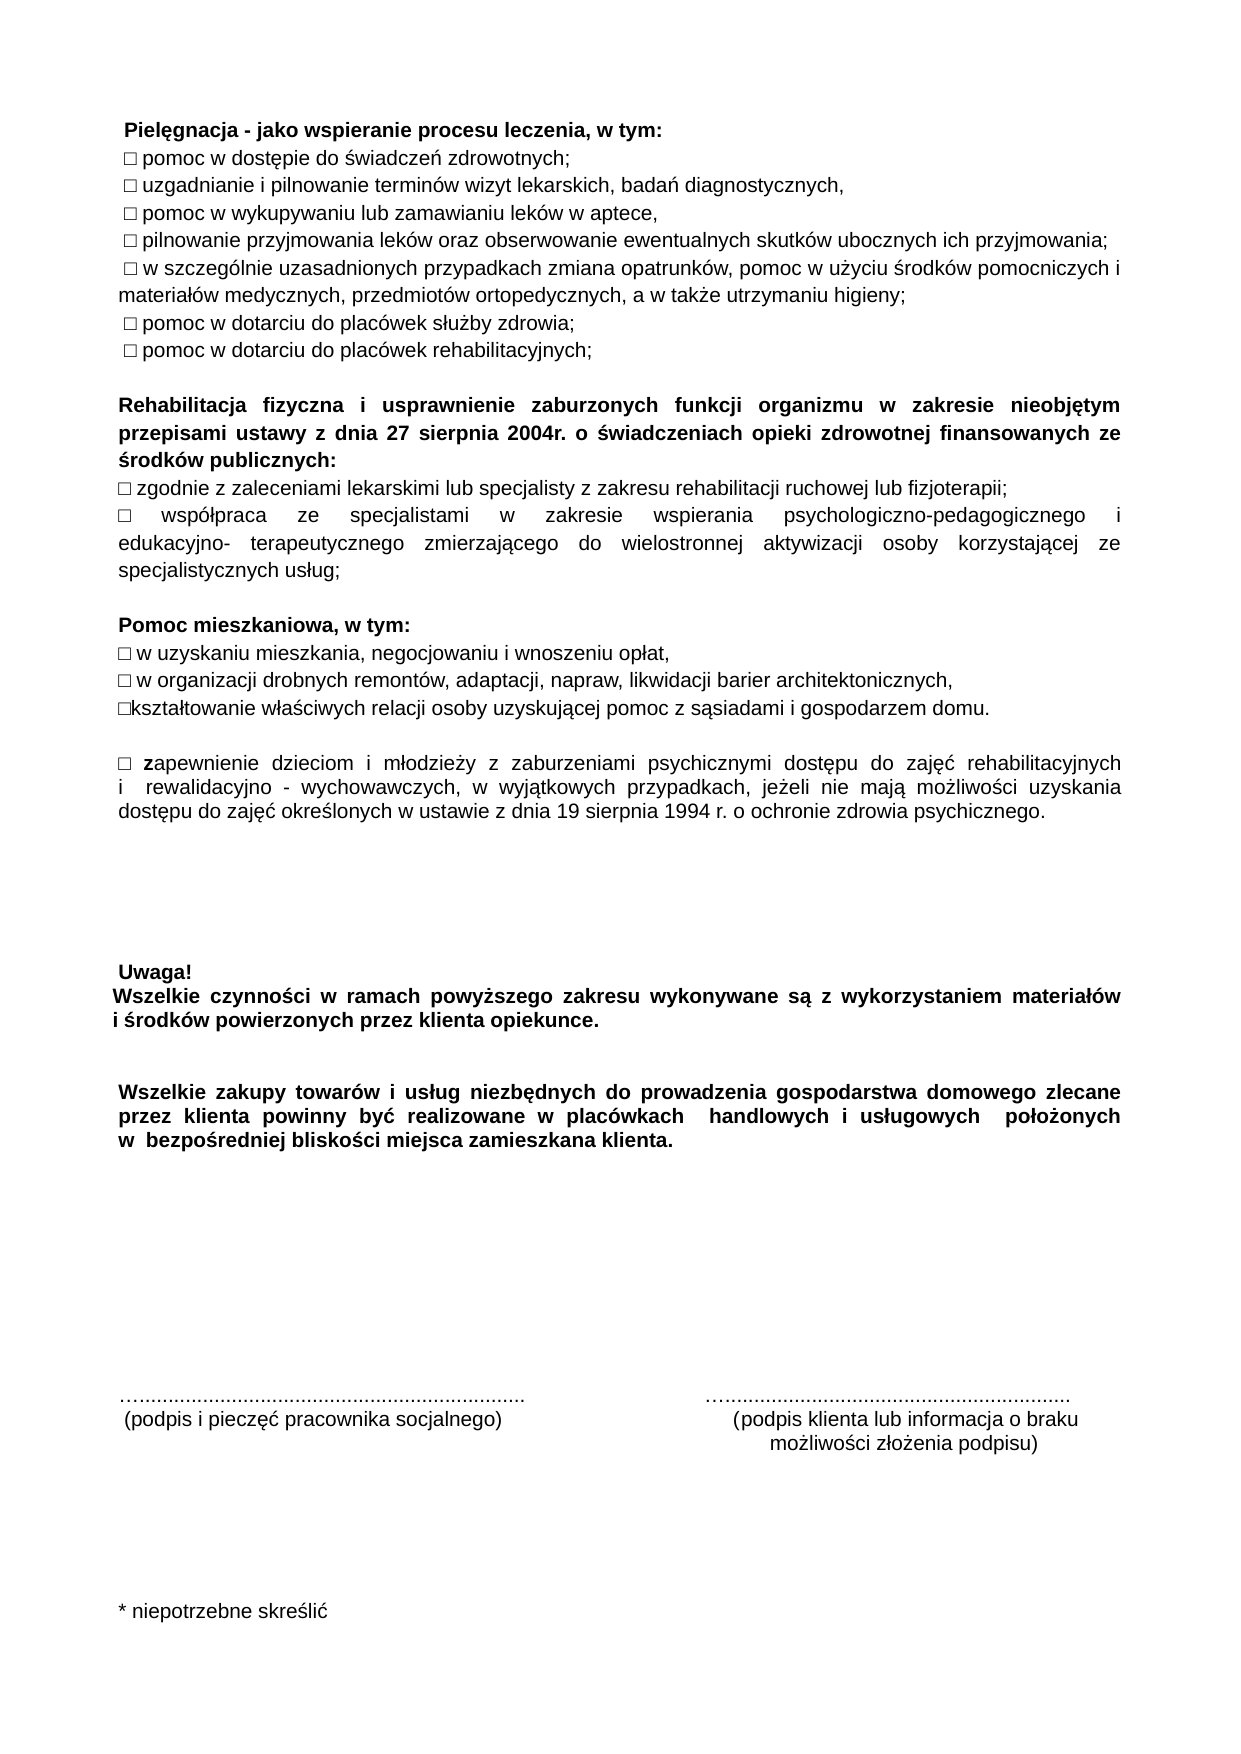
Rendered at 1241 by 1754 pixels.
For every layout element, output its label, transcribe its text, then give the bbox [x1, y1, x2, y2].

text □ pilnowanie przyjmowania leków oraz obserwowanie ewentualnych skutków ubocznych ich przyjmowania; [118, 228, 1122, 252]
text (podpis i pieczęć pracownika socjalnego) (podpis klienta lub informacja o braku [118, 1407, 1122, 1431]
text możliwości złożenia podpisu) [118, 1431, 1122, 1455]
text * niepotrzebne skreślić [118, 1598, 1122, 1622]
text Wszelkie zakupy towarów i usług niezbędnych do prowadzenia gospodarstwa domowego zlecane przez klienta powinny być realizowane w placówkach handlowych i usługowych położonych w bezpośredniej bliskości miejsca zamieszkana klienta. [118, 1080, 1122, 1152]
text □ pomoc w wykupywaniu lub zamawianiu leków w aptece, [118, 201, 1122, 224]
text □ w szczególnie uzasadnionych przypadkach zmiana opatrunków, pomoc w użyciu środków pomocniczych i materiałów medycznych, przedmiotów ortopedycznych, a w także utrzymaniu higieny; [118, 256, 1122, 307]
text Pielęgnacja - jako wspieranie procesu leczenia, w tym: [118, 118, 1122, 142]
text Uwaga! [118, 960, 1122, 984]
text □kształtowanie właściwych relacji osoby uzyskującej pomoc z sąsiadami i gospodarzem domu. [118, 696, 1122, 719]
text □ pomoc w dotarciu do placówek służby zdrowia; [118, 311, 1122, 334]
text Rehabilitacja fizyczna i usprawnienie zaburzonych funkcji organizmu w zakresie nieobjętym przepisami ustawy z dnia 27 sierpnia 2004r. o świadczeniach opieki zdrowotnej finansowanych ze środków publicznych: [118, 393, 1122, 472]
text □ zgodnie z zaleceniami lekarskimi lub specjalisty z zakresu rehabilitacji ruchowej lub fizjoterapii; [118, 476, 1122, 499]
text □ w organizacji drobnych remontów, adaptacji, napraw, likwidacji barier architektonicznych, [118, 668, 1122, 692]
text □ uzgadnianie i pilnowanie terminów wizyt lekarskich, badań diagnostycznych, [118, 173, 1122, 197]
text □ w uzyskaniu mieszkania, negocjowaniu i wnoszeniu opłat, [118, 641, 1122, 664]
text □ pomoc w dostępie do świadczeń zdrowotnych; [118, 146, 1122, 169]
text □ współpraca ze specjalistami w zakresie wspierania psychologiczno-pedagogicznego i edukacyjno- terapeutycznego zmierzającego do wielostronnej aktywizacji osoby korzystającej ze specjalistycznych usług; [118, 503, 1122, 582]
text …................................................................... …............................................................ [118, 1383, 1122, 1407]
text □ zapewnienie dzieciom i młodzieży z zaburzeniami psychicznymi dostępu do zajęć rehabilitacyjnych i rewalidacyjno - wychowawczych, w wyjątkowych przypadkach, jeżeli nie mają możliwości uzyskania dostępu do zajęć określonych w ustawie z dnia 19 sierpnia 1994 r. o ochronie zdrowia psychicznego. [118, 751, 1122, 822]
text Wszelkie czynności w ramach powyższego zakresu wykonywane są z wykorzystaniem materiałów i środków powierzonych przez klienta opiekunce. [112, 984, 1122, 1032]
text □ pomoc w dotarciu do placówek rehabilitacyjnych; [118, 338, 1122, 362]
text Pomoc mieszkaniowa, w tym: [118, 613, 1122, 637]
